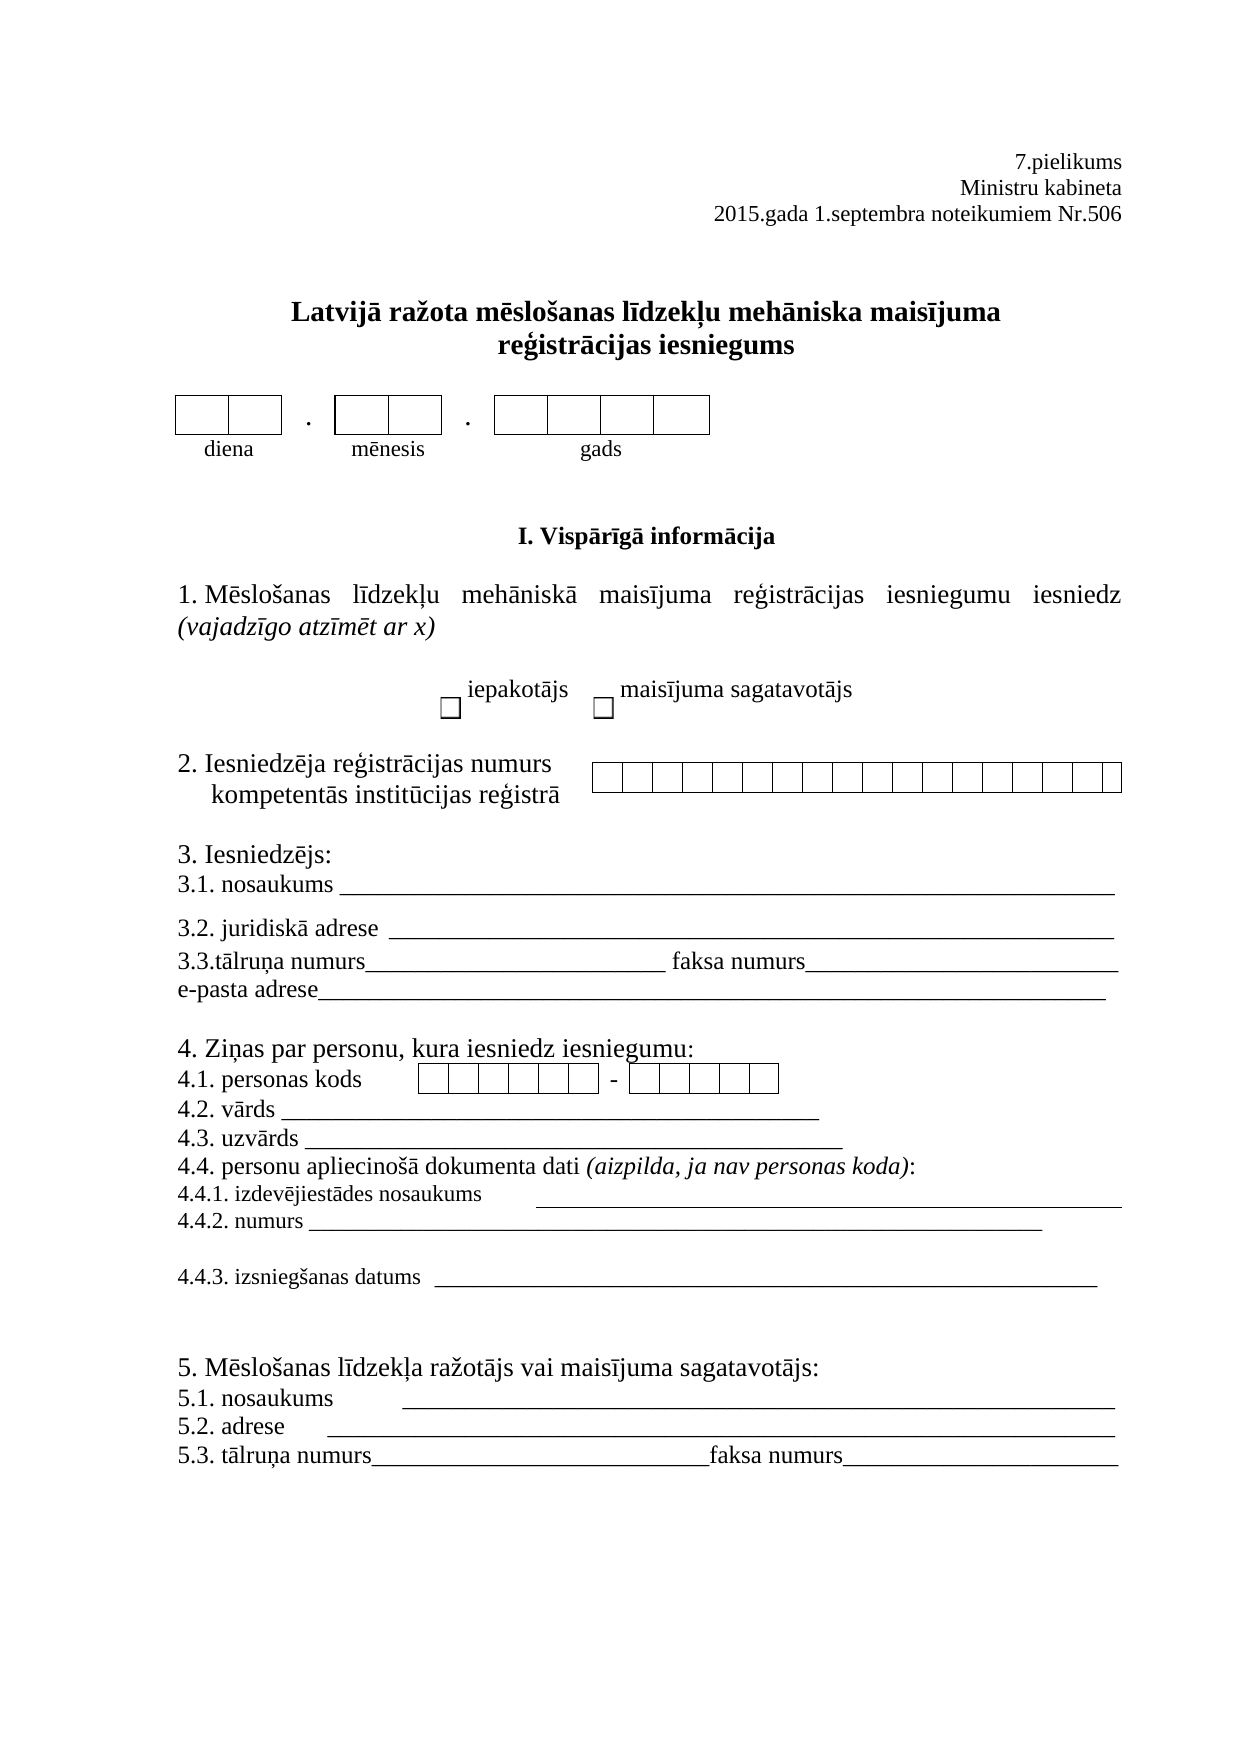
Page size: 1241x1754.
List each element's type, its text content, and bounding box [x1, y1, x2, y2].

text Latvijā ražota mēslošanas līdzekļu mehāniska maisījuma reģistrācijas iesniegums [177, 294, 1122, 361]
table_header [833, 763, 862, 792]
table_header [683, 763, 712, 792]
table_header 4.1. personas kods [177, 1063, 418, 1093]
table_header [863, 763, 892, 792]
text e-pasta adrese_______________________________________________________________ [177, 974, 1122, 1003]
table_header . [282, 395, 334, 434]
table_header 4.4.1. izdevējiestādes nosaukums [177, 1180, 536, 1207]
text 4. Ziņas par personu, kura iesniedz iesniegumu: [177, 1032, 1122, 1063]
table_header [509, 1064, 538, 1093]
text 5.3. tālruņa numurs___________________________faksa numurs______________________ [177, 1440, 1122, 1469]
text 4.4.3. izsniegšanas datums _____________________________________________________ [177, 1234, 1122, 1296]
text 5. Mēslošanas līdzekļa ražotājs vai maisījuma sagatavotājs: [177, 1351, 1122, 1383]
table_header . [442, 395, 494, 434]
table_header [803, 763, 832, 792]
text 3.2. juridiskā adrese __________________________________________________________ [177, 898, 1122, 946]
table_header [1013, 763, 1042, 792]
table_header [548, 396, 600, 434]
table_header [893, 763, 922, 792]
text 3. Iesniedzējs: [177, 838, 1122, 869]
text 2. Iesniedzēja reģistrācijas numurs [177, 747, 1122, 778]
text 5.1. nosaukums _________________________________________________________ [177, 1383, 1122, 1411]
table_header [923, 763, 952, 792]
table_header [495, 396, 547, 434]
text Ministru kabineta [177, 174, 1122, 200]
text 1. Mēslošanas līdzekļu mehāniskā maisījuma reģistrācijas iesniegumu iesniedz (vajadzīgo atzīmēt ar x) [177, 579, 1122, 641]
table_header [654, 396, 709, 434]
text 5.2. adrese _______________________________________________________________ [177, 1411, 1122, 1440]
table_header [176, 396, 228, 434]
table_cell mēnesis [335, 435, 441, 464]
table_header [1073, 763, 1102, 792]
table_header [750, 1064, 778, 1093]
text 3.3.tālruņa numurs________________________ faksa numurs_________________________ [177, 946, 1122, 974]
table_cell [441, 434, 494, 464]
text 4.2. vārds ___________________________________________ [177, 1094, 1122, 1123]
table_header [630, 1064, 659, 1093]
table_cell [282, 434, 335, 464]
text 3.1. nosaukums ______________________________________________________________ [177, 869, 1122, 898]
text 4.4.2. numurs ________________________________________________________________ [177, 1208, 1122, 1234]
table_header [690, 1064, 719, 1093]
table_header [660, 1064, 689, 1093]
text iepakotājs maisījuma sagatavotājs [177, 674, 1122, 718]
table_header [479, 1064, 508, 1093]
table_header [720, 1064, 749, 1093]
table_header [449, 1064, 478, 1093]
table_header [601, 396, 653, 434]
text 7.pielikums [177, 148, 1122, 174]
table_cell gads [494, 435, 707, 464]
text 4.4. personu apliecinošā dokumenta dati (aizpilda, ja nav personas koda): [177, 1151, 1122, 1180]
table_header [713, 763, 742, 792]
table_header [653, 763, 682, 792]
table_header [536, 1180, 1122, 1207]
table_header - [599, 1063, 629, 1093]
text I. Vispārīgā informācija [177, 521, 1122, 550]
table_header [773, 763, 802, 792]
table_header [1103, 763, 1121, 792]
text 2015.gada 1.septembra noteikumiem Nr.506 [177, 200, 1122, 227]
table_cell diena [176, 435, 282, 464]
table_header [593, 763, 622, 792]
table_header [743, 763, 772, 792]
table_header [569, 1064, 598, 1093]
text kompetentās institūcijas reģistrā [177, 778, 1122, 809]
table_header [983, 763, 1012, 792]
table_header [419, 1064, 448, 1093]
table_header [779, 1063, 949, 1093]
table_header [229, 396, 281, 434]
table_header [623, 763, 652, 792]
table_header [389, 396, 441, 434]
table_header [336, 396, 388, 434]
table_header [953, 763, 982, 792]
table_header [539, 1064, 568, 1093]
table_header [1043, 763, 1072, 792]
text 4.3. uzvārds ___________________________________________ [177, 1123, 1122, 1151]
